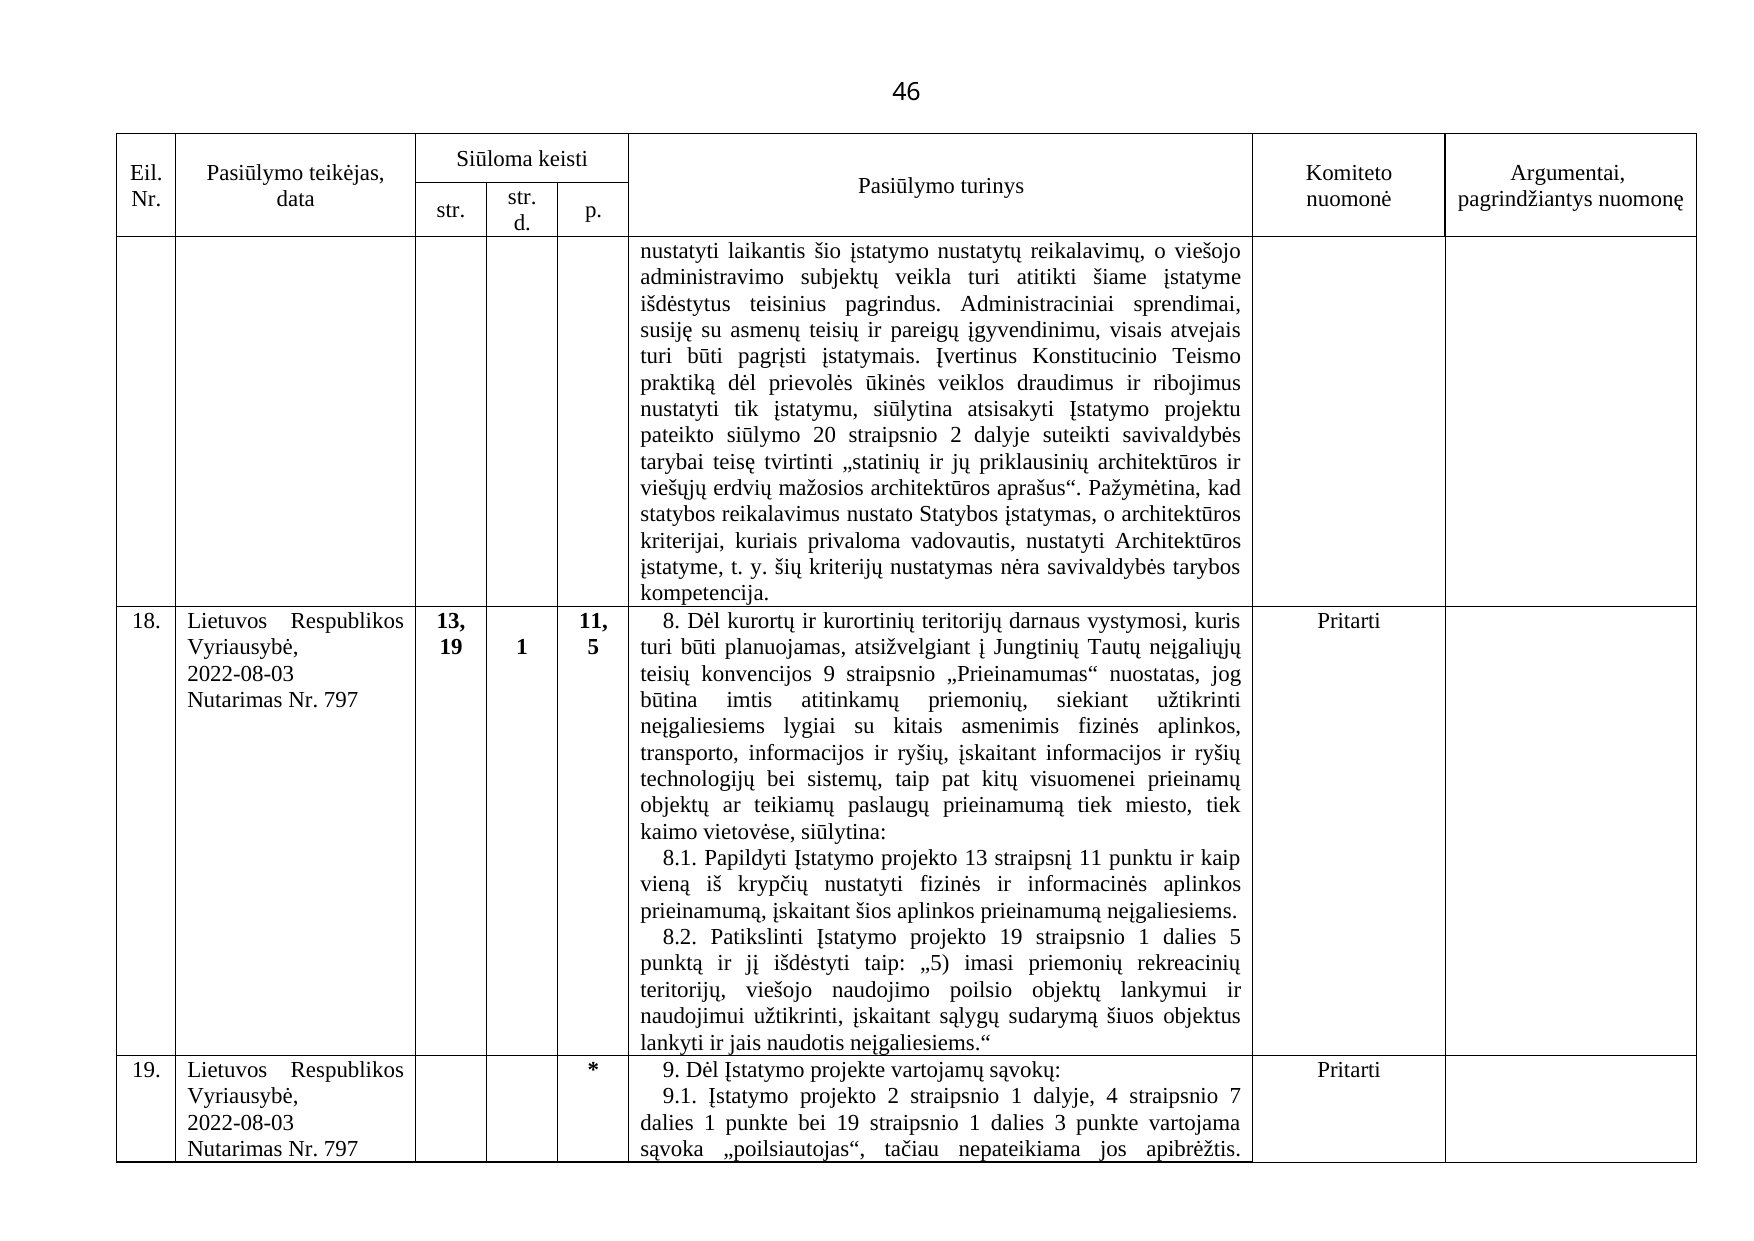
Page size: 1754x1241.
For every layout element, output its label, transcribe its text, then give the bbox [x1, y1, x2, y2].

table_cell Lietuvos Respublikos Vyriausybė, 2022-08-03 Nutarimas Nr. 797 [176, 1056, 415, 1161]
table_cell 9. Dėl Įstatymo projekte vartojamų sąvokų: 9.1. Įstatymo projekto 2 straipsnio 1 dalyje, 4 straipsnio 7 dalies 1 punkte bei 19 straipsnio 1 dalies 3 punkte vartojama sąvoka „poilsiautojas“, tačiau nepateikiama jos apibrėžtis. [629, 1056, 1252, 1161]
table_cell * [558, 1056, 628, 1161]
table_cell Pritarti [1253, 607, 1445, 1055]
table_cell [487, 1056, 557, 1161]
table_cell [1446, 607, 1696, 1055]
table_header Argumentai, pagrindžiantys nuomonę [1446, 134, 1696, 236]
table_cell 18. [117, 607, 175, 1055]
table_cell [117, 237, 175, 606]
table_cell Pritarti [1253, 1056, 1445, 1161]
table_cell 11, 5 [558, 607, 628, 1055]
table_cell [1253, 237, 1445, 606]
table_cell [416, 1056, 486, 1161]
table_cell 19. [117, 1056, 175, 1161]
table_cell 13, 19 [416, 607, 486, 1055]
table_header Siūloma keisti [416, 134, 628, 182]
table_cell p. [558, 183, 628, 236]
table_cell str. [416, 183, 486, 236]
table_header Pasiūlymo turinys [629, 134, 1252, 236]
table_cell nustatyti laikantis šio įstatymo nustatytų reikalavimų, o viešojo administravimo subjektų veikla turi atitikti šiame įstatyme išdėstytus teisinius pagrindus. Administraciniai sprendimai, susiję su asmenų teisių ir pareigų įgyvendinimu, visais atvejais turi būti pagrįsti įstatymais. Įvertinus Konstitucinio Teismo praktiką dėl prievolės ūkinės veiklos draudimus ir ribojimus nustatyti tik įstatymu, siūlytina atsisakyti Įstatymo projektu pateikto siūlymo 20 straipsnio 2 dalyje suteikti savivaldybės tarybai teisę tvirtinti „statinių ir jų priklausinių architektūros ir viešųjų erdvių mažosios architektūros aprašus“. Pažymėtina, kad statybos reikalavimus nustato Statybos įstatymas, o architektūros kriterijai, kuriais privaloma vadovautis, nustatyti Architektūros įstatyme, t. y. šių kriterijų nustatymas nėra savivaldybės tarybos kompetencija. [629, 237, 1252, 606]
table_cell 8. Dėl kurortų ir kurortinių teritorijų darnaus vystymosi, kuris turi būti planuojamas, atsižvelgiant į Jungtinių Tautų neįgaliųjų teisių konvencijos 9 straipsnio „Prieinamumas“ nuostatas, jog būtina imtis atitinkamų priemonių, siekiant užtikrinti neįgaliesiems lygiai su kitais asmenimis fizinės aplinkos, transporto, informacijos ir ryšių, įskaitant informacijos ir ryšių technologijų bei sistemų, taip pat kitų visuomenei prieinamų objektų ar teikiamų paslaugų prieinamumą tiek miesto, tiek kaimo vietovėse, siūlytina: 8.1. Papildyti Įstatymo projekto 13 straipsnį 11 punktu ir kaip vieną iš krypčių nustatyti fizinės ir informacinės aplinkos prieinamumą, įskaitant šios aplinkos prieinamumą neįgaliesiems. 8.2. Patikslinti Įstatymo projekto 19 straipsnio 1 dalies 5 punktą ir jį išdėstyti taip: „5) imasi priemonių rekreacinių teritorijų, viešojo naudojimo poilsio objektų lankymui ir naudojimui užtikrinti, įskaitant sąlygų sudarymą šiuos objektus lankyti ir jais naudotis neįgaliesiems.“ [629, 607, 1252, 1055]
table_cell [176, 237, 415, 606]
table_cell Lietuvos Respublikos Vyriausybė, 2022-08-03 Nutarimas Nr. 797 [176, 607, 415, 1055]
table_cell [487, 237, 557, 606]
table_header Komiteto nuomonė [1253, 134, 1444, 236]
table_cell 1 [487, 607, 557, 1055]
table_cell [1446, 237, 1696, 606]
table_header Pasiūlymo teikėjas, data [176, 134, 415, 236]
table_header Eil. Nr. [117, 134, 175, 236]
table_cell str. d. [487, 183, 557, 236]
table_cell [1446, 1056, 1696, 1161]
table_cell [416, 237, 486, 606]
table_cell [558, 237, 628, 606]
